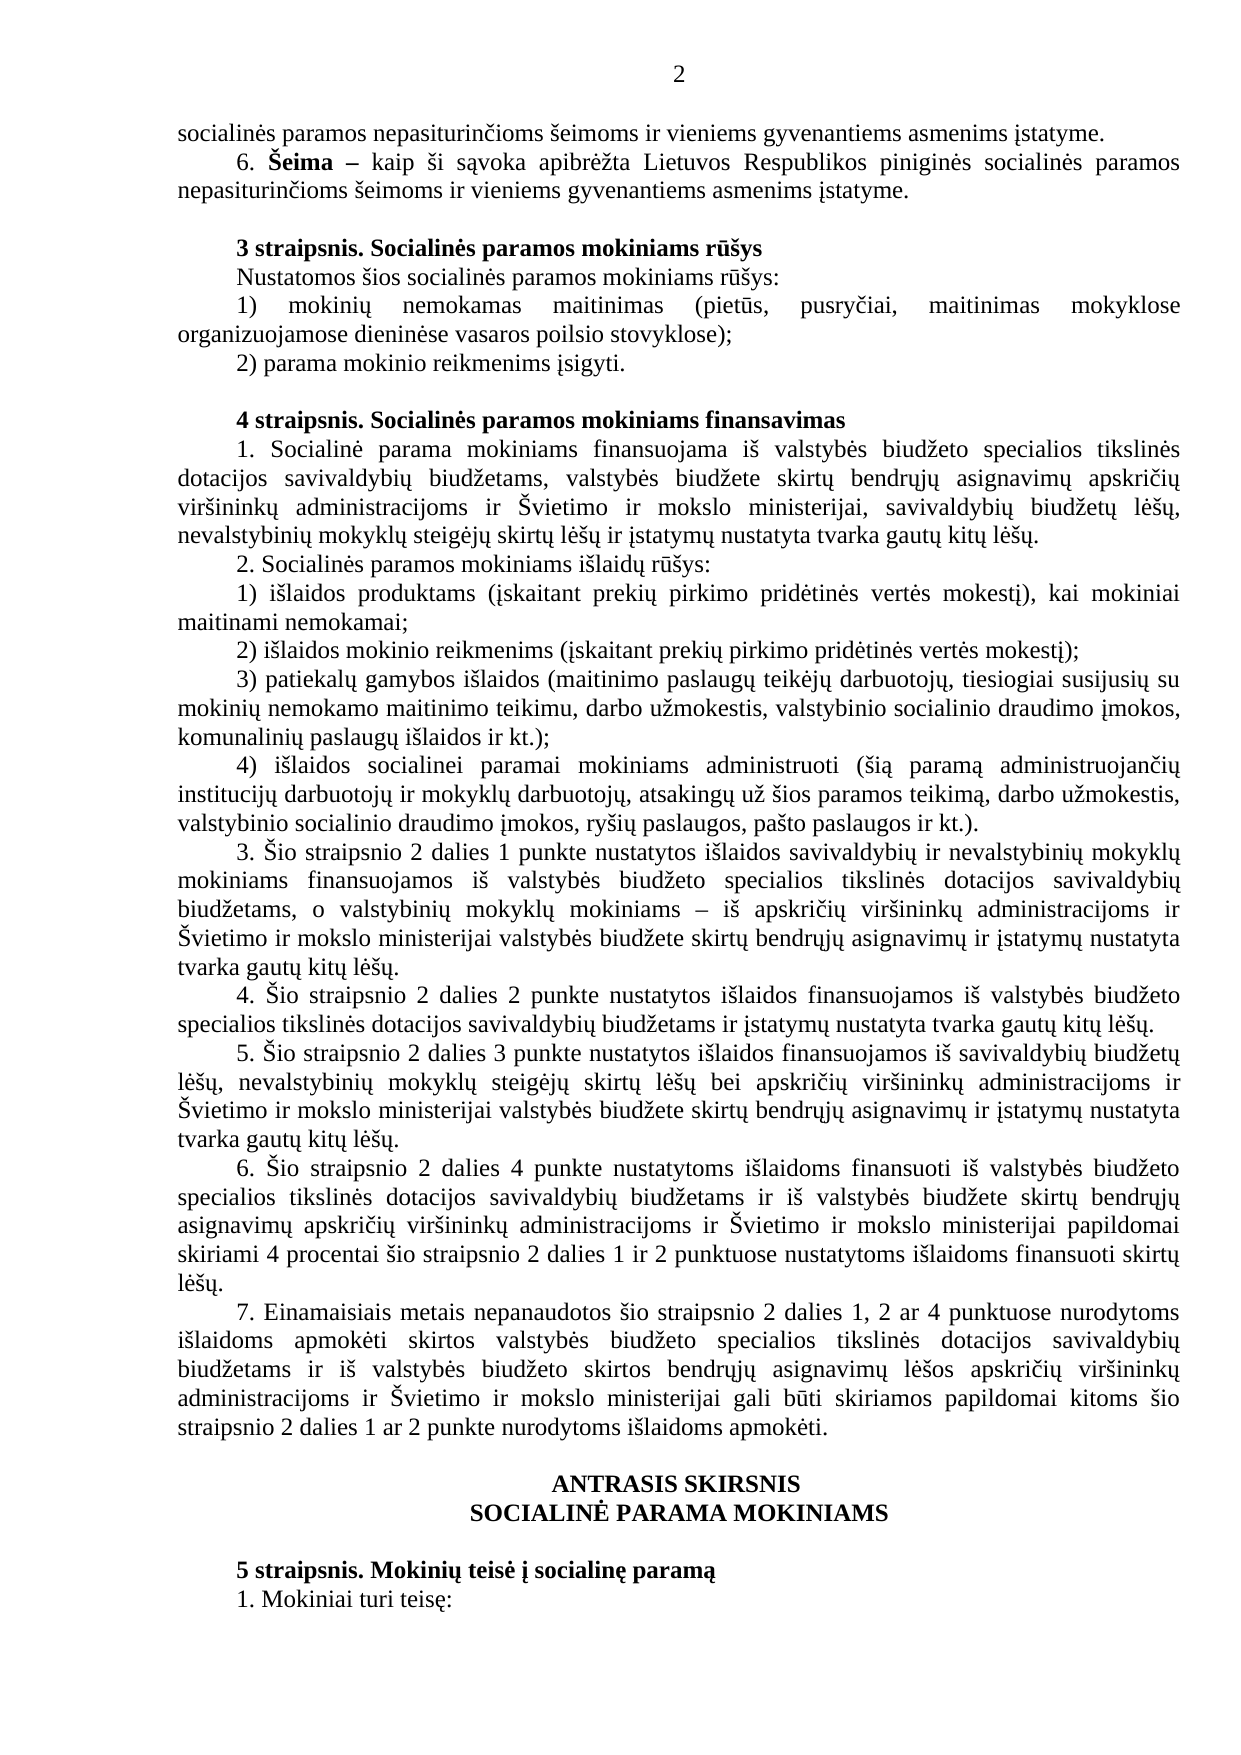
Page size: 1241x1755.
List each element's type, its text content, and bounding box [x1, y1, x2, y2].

text 4 straipsnis. Socialinės paramos mokiniams finansavimas [177, 406, 1181, 434]
text 5 straipsnis. Mokinių teisė į socialinę paramą [177, 1556, 1181, 1584]
text 7. Einamaisiais metais nepanaudotos šio straipsnio 2 dalies 1, 2 ar 4 punktuose nurodytoms išlaidoms apmokėti skirtos valstybės biudžeto specialios tikslinės dotacijos savivaldybių biudžetams ir iš valstybės biudžeto skirtos bendrųjų asignavimų lėšos apskričių viršininkų administracijoms ir Švietimo ir mokslo ministerijai gali būti skiriamos papildomai kitoms šio straipsnio 2 dalies 1 ar 2 punkte nurodytoms išlaidoms apmokėti. [177, 1297, 1181, 1441]
text 1. Socialinė parama mokiniams finansuojama iš valstybės biudžeto specialios tikslinės dotacijos savivaldybių biudžetams, valstybės biudžete skirtų bendrųjų asignavimų apskričių viršininkų administracijoms ir Švietimo ir mokslo ministerijai, savivaldybių biudžetų lėšų, nevalstybinių mokyklų steigėjų skirtų lėšų ir įstatymų nustatyta tvarka gautų kitų lėšų. [177, 434, 1181, 549]
text 1. Mokiniai turi teisę: [177, 1584, 1181, 1613]
text 4) išlaidos socialinei paramai mokiniams administruoti (šią paramą administruojančių institucijų darbuotojų ir mokyklų darbuotojų, atsakingų už šios paramos teikimą, darbo užmokestis, valstybinio socialinio draudimo įmokos, ryšių paslaugos, pašto paslaugos ir kt.). [177, 751, 1181, 837]
text 6. Šio straipsnio 2 dalies 4 punkte nustatytoms išlaidoms finansuoti iš valstybės biudžeto specialios tikslinės dotacijos savivaldybių biudžetams ir iš valstybės biudžete skirtų bendrųjų asignavimų apskričių viršininkų administracijoms ir Švietimo ir mokslo ministerijai papildomai skiriami 4 procentai šio straipsnio 2 dalies 1 ir 2 punktuose nustatytoms išlaidoms finansuoti skirtų lėšų. [177, 1153, 1181, 1297]
text 6. Šeima – kaip ši sąvoka apibrėžta Lietuvos Respublikos piniginės socialinės paramos nepasiturinčioms šeimoms ir vieniems gyvenantiems asmenims įstatyme. [177, 147, 1181, 204]
text 2) išlaidos mokinio reikmenims (įskaitant prekių pirkimo pridėtinės vertės mokestį); [177, 636, 1181, 664]
text 5. Šio straipsnio 2 dalies 3 punkte nustatytos išlaidos finansuojamos iš savivaldybių biudžetų lėšų, nevalstybinių mokyklų steigėjų skirtų lėšų bei apskričių viršininkų administracijoms ir Švietimo ir mokslo ministerijai valstybės biudžete skirtų bendrųjų asignavimų ir įstatymų nustatyta tvarka gautų kitų lėšų. [177, 1038, 1181, 1153]
text 3) patiekalų gamybos išlaidos (maitinimo paslaugų teikėjų darbuotojų, tiesiogiai susijusių su mokinių nemokamo maitinimo teikimu, darbo užmokestis, valstybinio socialinio draudimo įmokos, komunalinių paslaugų išlaidos ir kt.); [177, 664, 1181, 751]
text Nustatomos šios socialinės paramos mokiniams rūšys: [177, 262, 1181, 291]
text 3. Šio straipsnio 2 dalies 1 punkte nustatytos išlaidos savivaldybių ir nevalstybinių mokyklų mokiniams finansuojamos iš valstybės biudžeto specialios tikslinės dotacijos savivaldybių biudžetams, o valstybinių mokyklų mokiniams – iš apskričių viršininkų administracijoms ir Švietimo ir mokslo ministerijai valstybės biudžete skirtų bendrųjų asignavimų ir įstatymų nustatyta tvarka gautų kitų lėšų. [177, 837, 1181, 981]
text socialinės paramos nepasiturinčioms šeimoms ir vieniems gyvenantiems asmenims įstatyme. [177, 118, 1181, 147]
text 2. Socialinės paramos mokiniams išlaidų rūšys: [177, 549, 1181, 578]
text 1) mokinių nemokamas maitinimas (pietūs, pusryčiai, maitinimas mokyklose organizuojamose dieninėse vasaros poilsio stovyklose); [177, 291, 1181, 348]
text 2) parama mokinio reikmenims įsigyti. [177, 348, 1181, 377]
text 3 straipsnis. Socialinės paramos mokiniams rūšys [177, 233, 1181, 262]
text 4. Šio straipsnio 2 dalies 2 punkte nustatytos išlaidos finansuojamos iš valstybės biudžeto specialios tikslinės dotacijos savivaldybių biudžetams ir įstatymų nustatyta tvarka gautų kitų lėšų. [177, 981, 1181, 1038]
text 1) išlaidos produktams (įskaitant prekių pirkimo pridėtinės vertės mokestį), kai mokiniai maitinami nemokamai; [177, 578, 1181, 636]
text SOCIALINĖ PARAMA MOKINIAMS [177, 1498, 1181, 1527]
text ANTRASIS SKIRSNIS [177, 1469, 1181, 1498]
